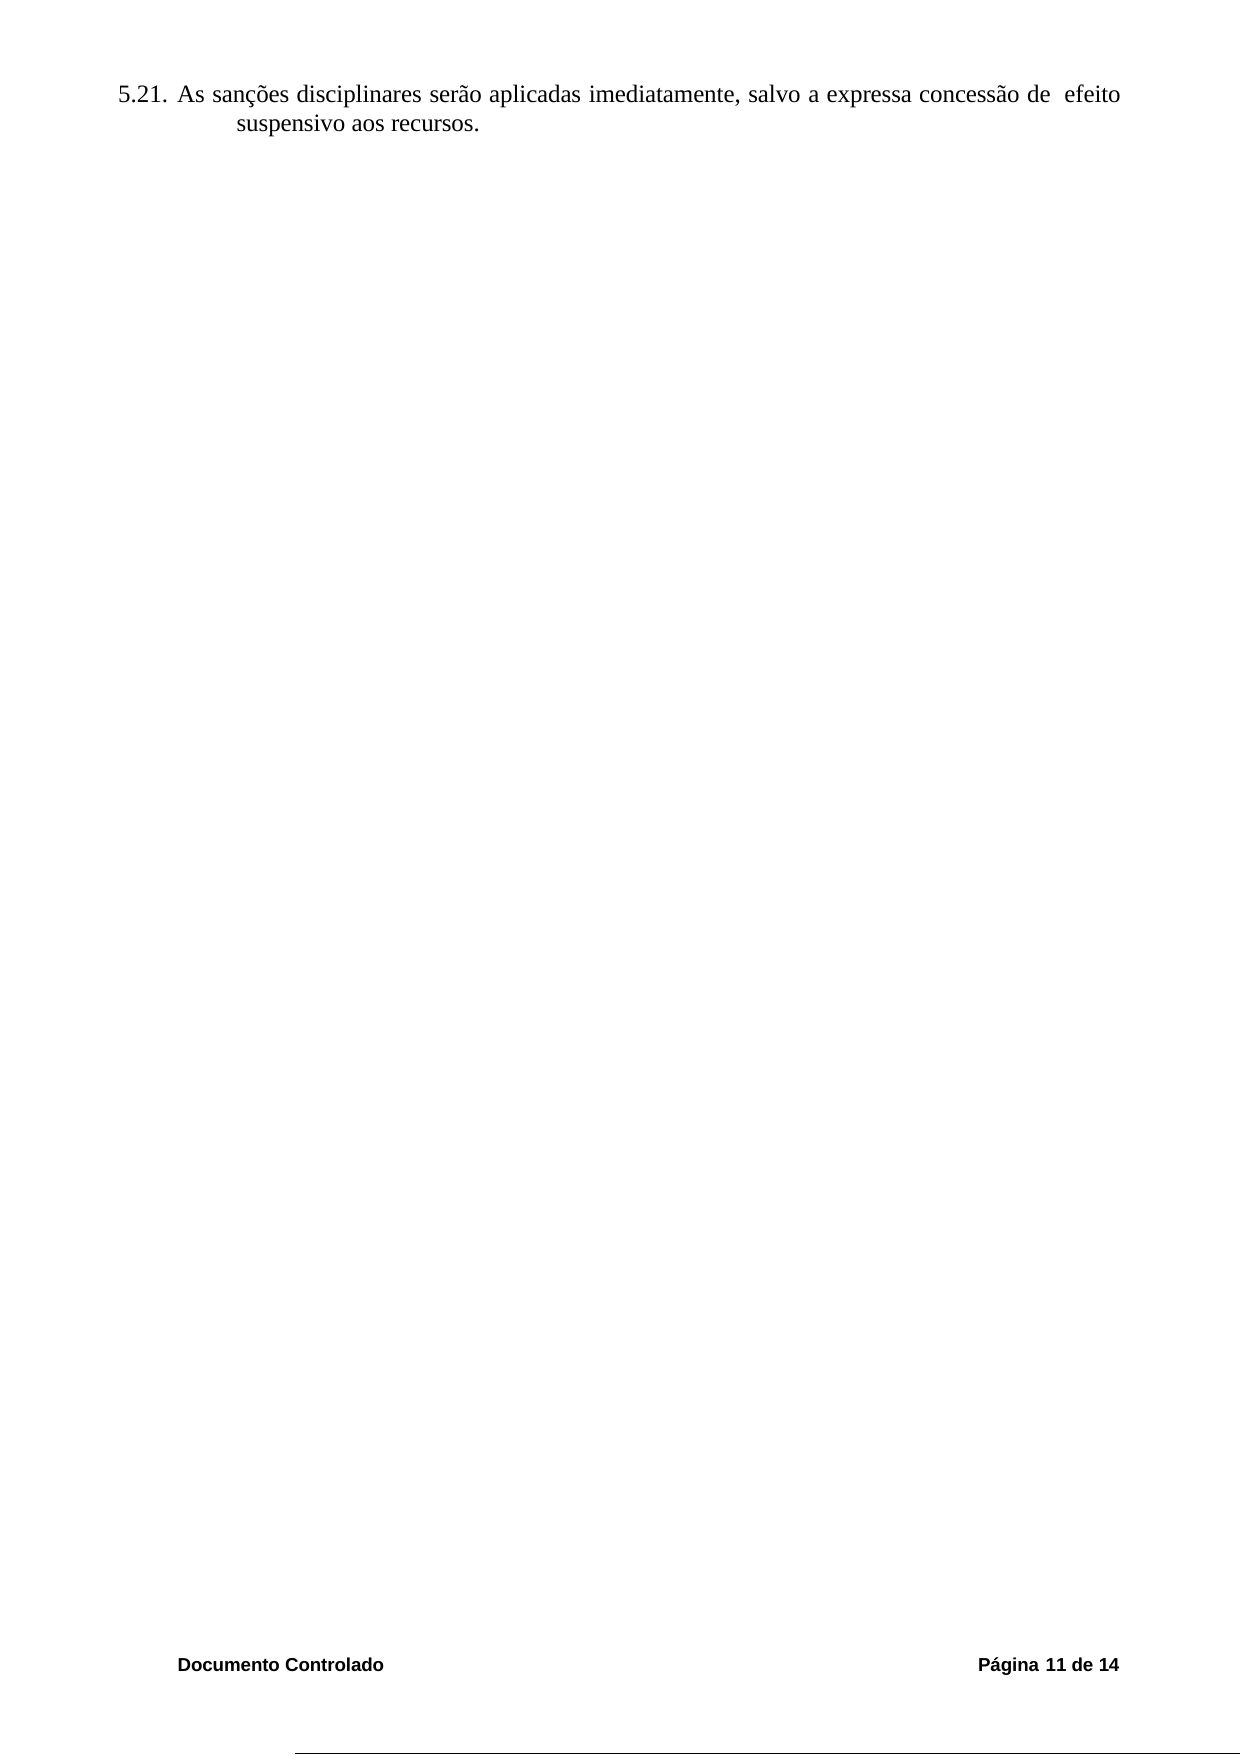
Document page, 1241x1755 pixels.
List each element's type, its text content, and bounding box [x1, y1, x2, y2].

list As sanções disciplinares serão aplicadas imediatamente, salvo a expressa concessão de efeito suspensivo aos recursos. [118, 79, 1121, 137]
